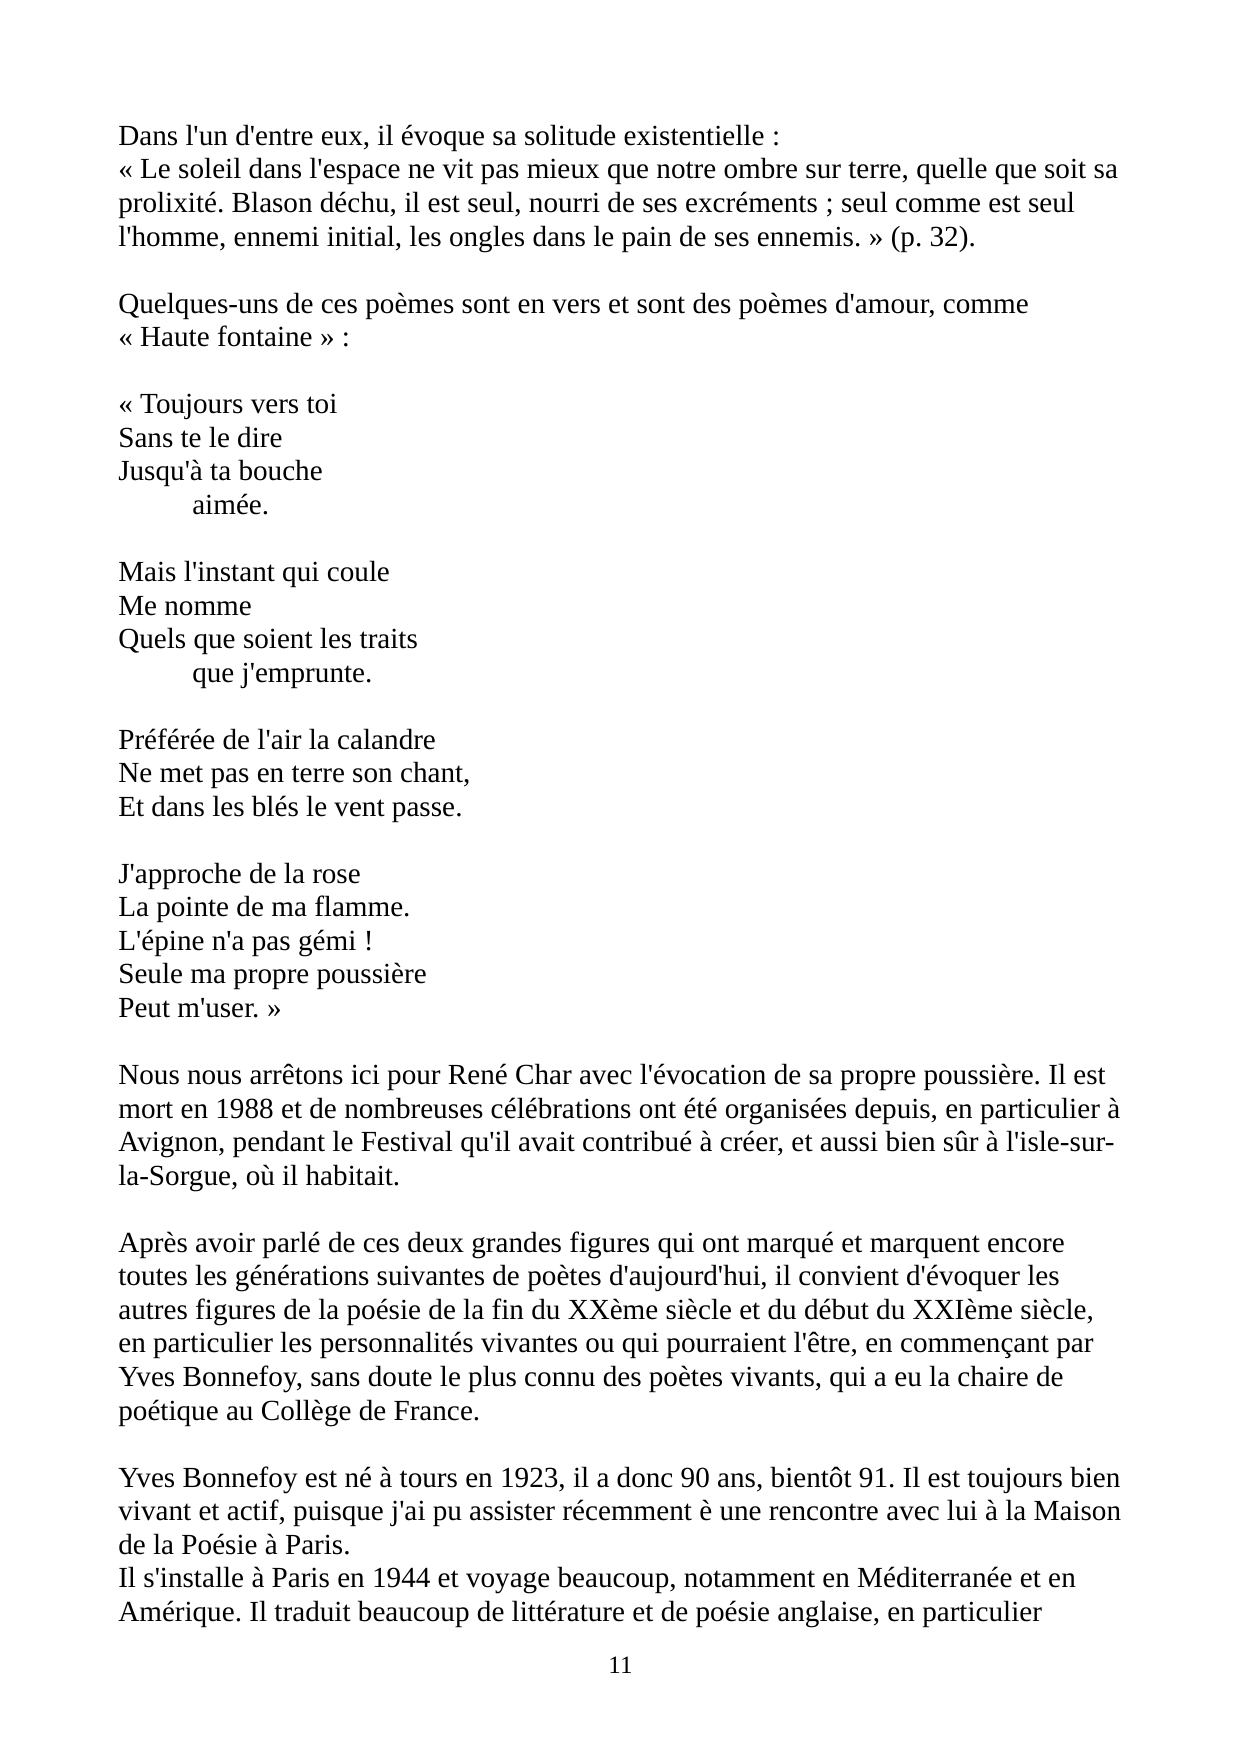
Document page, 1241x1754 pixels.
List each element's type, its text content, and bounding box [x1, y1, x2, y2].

text Sans te le dire [118, 420, 1122, 453]
text La pointe de ma flamme. [118, 889, 1122, 923]
text Et dans les blés le vent passe. [118, 789, 1122, 822]
text Yves Bonnefoy est né à tours en 1923, il a donc 90 ans, bientôt 91. Il est toujours bien vivant et actif, puisque j'ai pu assister récemment è une rencontre avec lui à la Maison de la Poésie à Paris. [118, 1460, 1122, 1560]
text Quelques-uns de ces poèmes sont en vers et sont des poèmes d'amour, comme « Haute fontaine » : [118, 286, 1122, 353]
text Seule ma propre poussière [118, 957, 1122, 990]
text que j'emprunte. [118, 655, 1122, 688]
text Quels que soient les traits [118, 621, 1122, 655]
text L'épine n'a pas gémi ! [118, 923, 1122, 957]
text Dans l'un d'entre eux, il évoque sa solitude existentielle : [118, 118, 1122, 152]
text Ne met pas en terre son chant, [118, 755, 1122, 789]
text « Le soleil dans l'espace ne vit pas mieux que notre ombre sur terre, quelle que soit sa prolixité. Blason déchu, il est seul, nourri de ses excréments ; seul comme est seul l'homme, ennemi initial, les ongles dans le pain de ses ennemis. » (p. 32). [118, 152, 1122, 252]
text aimée. [118, 487, 1122, 521]
text Me nomme [118, 588, 1122, 621]
text Après avoir parlé de ces deux grandes figures qui ont marqué et marquent encore toutes les générations suivantes de poètes d'aujourd'hui, il convient d'évoquer les autres figures de la poésie de la fin du XXème siècle et du début du XXIème siècle, en particulier les personnalités vivantes ou qui pourraient l'être, en commençant par Yves Bonnefoy, sans doute le plus connu des poètes vivants, qui a eu la chaire de poétique au Collège de France. [118, 1225, 1122, 1426]
text Peut m'user. » [118, 990, 1122, 1024]
text Préférée de l'air la calandre [118, 722, 1122, 755]
text Nous nous arrêtons ici pour René Char avec l'évocation de sa propre poussière. Il est mort en 1988 et de nombreuses célébrations ont été organisées depuis, en particulier à Avignon, pendant le Festival qu'il avait contribué à créer, et aussi bien sûr à l'isle-sur-la-Sorgue, où il habitait. [118, 1057, 1122, 1191]
text Mais l'instant qui coule [118, 554, 1122, 588]
text Jusqu'à ta bouche [118, 453, 1122, 487]
text J'approche de la rose [118, 856, 1122, 889]
text « Toujours vers toi [118, 386, 1122, 420]
text Il s'installe à Paris en 1944 et voyage beaucoup, notamment en Méditerranée et en Amérique. Il traduit beaucoup de littérature et de poésie anglaise, en particulier [118, 1560, 1122, 1627]
